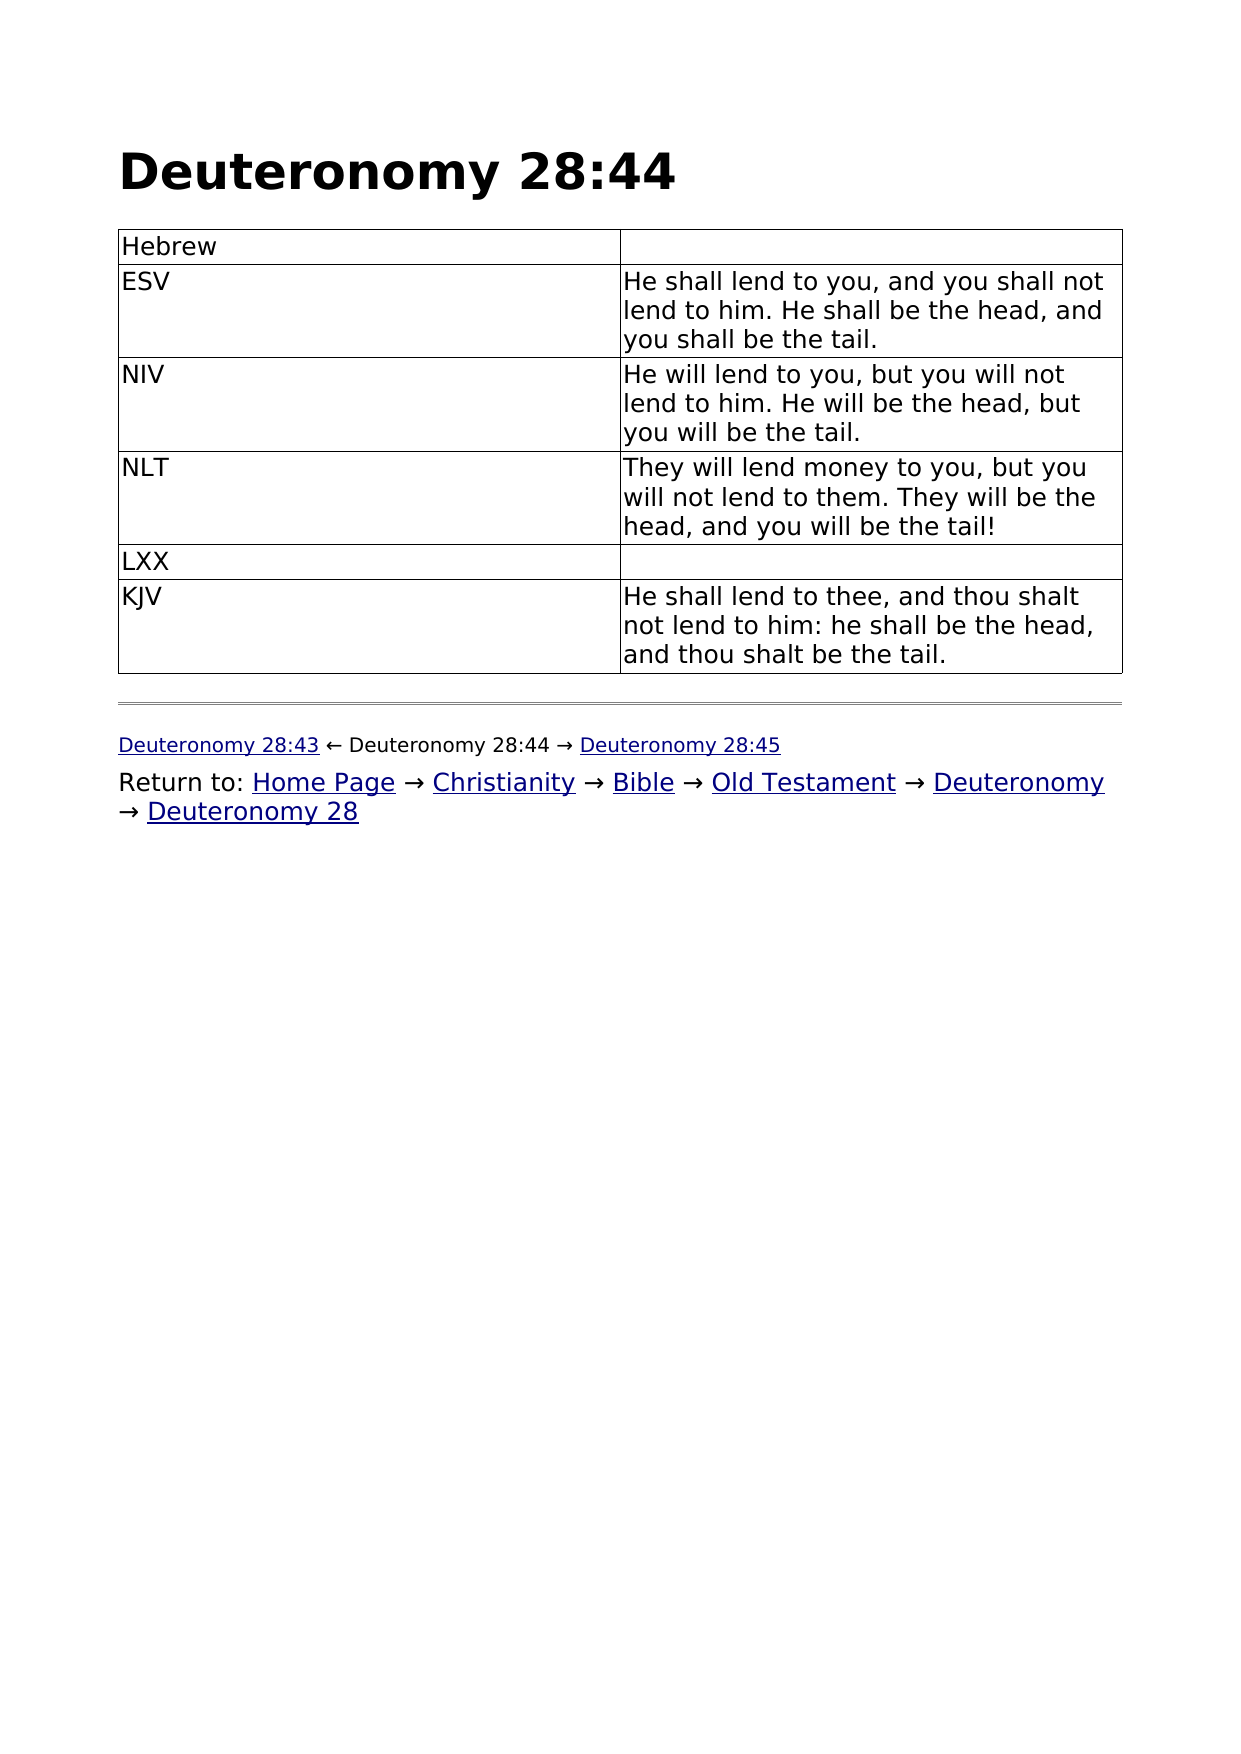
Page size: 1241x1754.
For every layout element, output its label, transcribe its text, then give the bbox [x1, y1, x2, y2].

table_cell LXX [119, 545, 620, 579]
text Deuteronomy 28:43 ← Deuteronomy 28:44 → Deuteronomy 28:45 [118, 734, 1122, 768]
table_cell They will lend money to you, but you will not lend to them. They will be the head, and you will be the tail! [621, 452, 1122, 544]
table_cell KJV [119, 580, 620, 673]
subtitle Deuteronomy 28:44 [118, 143, 1122, 201]
table_cell He shall lend to thee, and thou shalt not lend to him: he shall be the head, and thou shalt be the tail. [621, 580, 1122, 673]
table_cell [621, 545, 1122, 579]
table_header Hebrew [119, 230, 620, 264]
table_cell He shall lend to you, and you shall not lend to him. He shall be the head, and you shall be the tail. [621, 265, 1122, 357]
table_cell ESV [119, 265, 620, 357]
table_cell He will lend to you, but you will not lend to him. He will be the head, but you will be the tail. [621, 358, 1122, 451]
text Return to: Home Page → Christianity → Bible → Old Testament → Deuteronomy → Deuteronomy 28 [118, 768, 1122, 826]
table_cell NIV [119, 358, 620, 451]
table_header [621, 230, 1122, 264]
table_cell NLT [119, 452, 620, 544]
